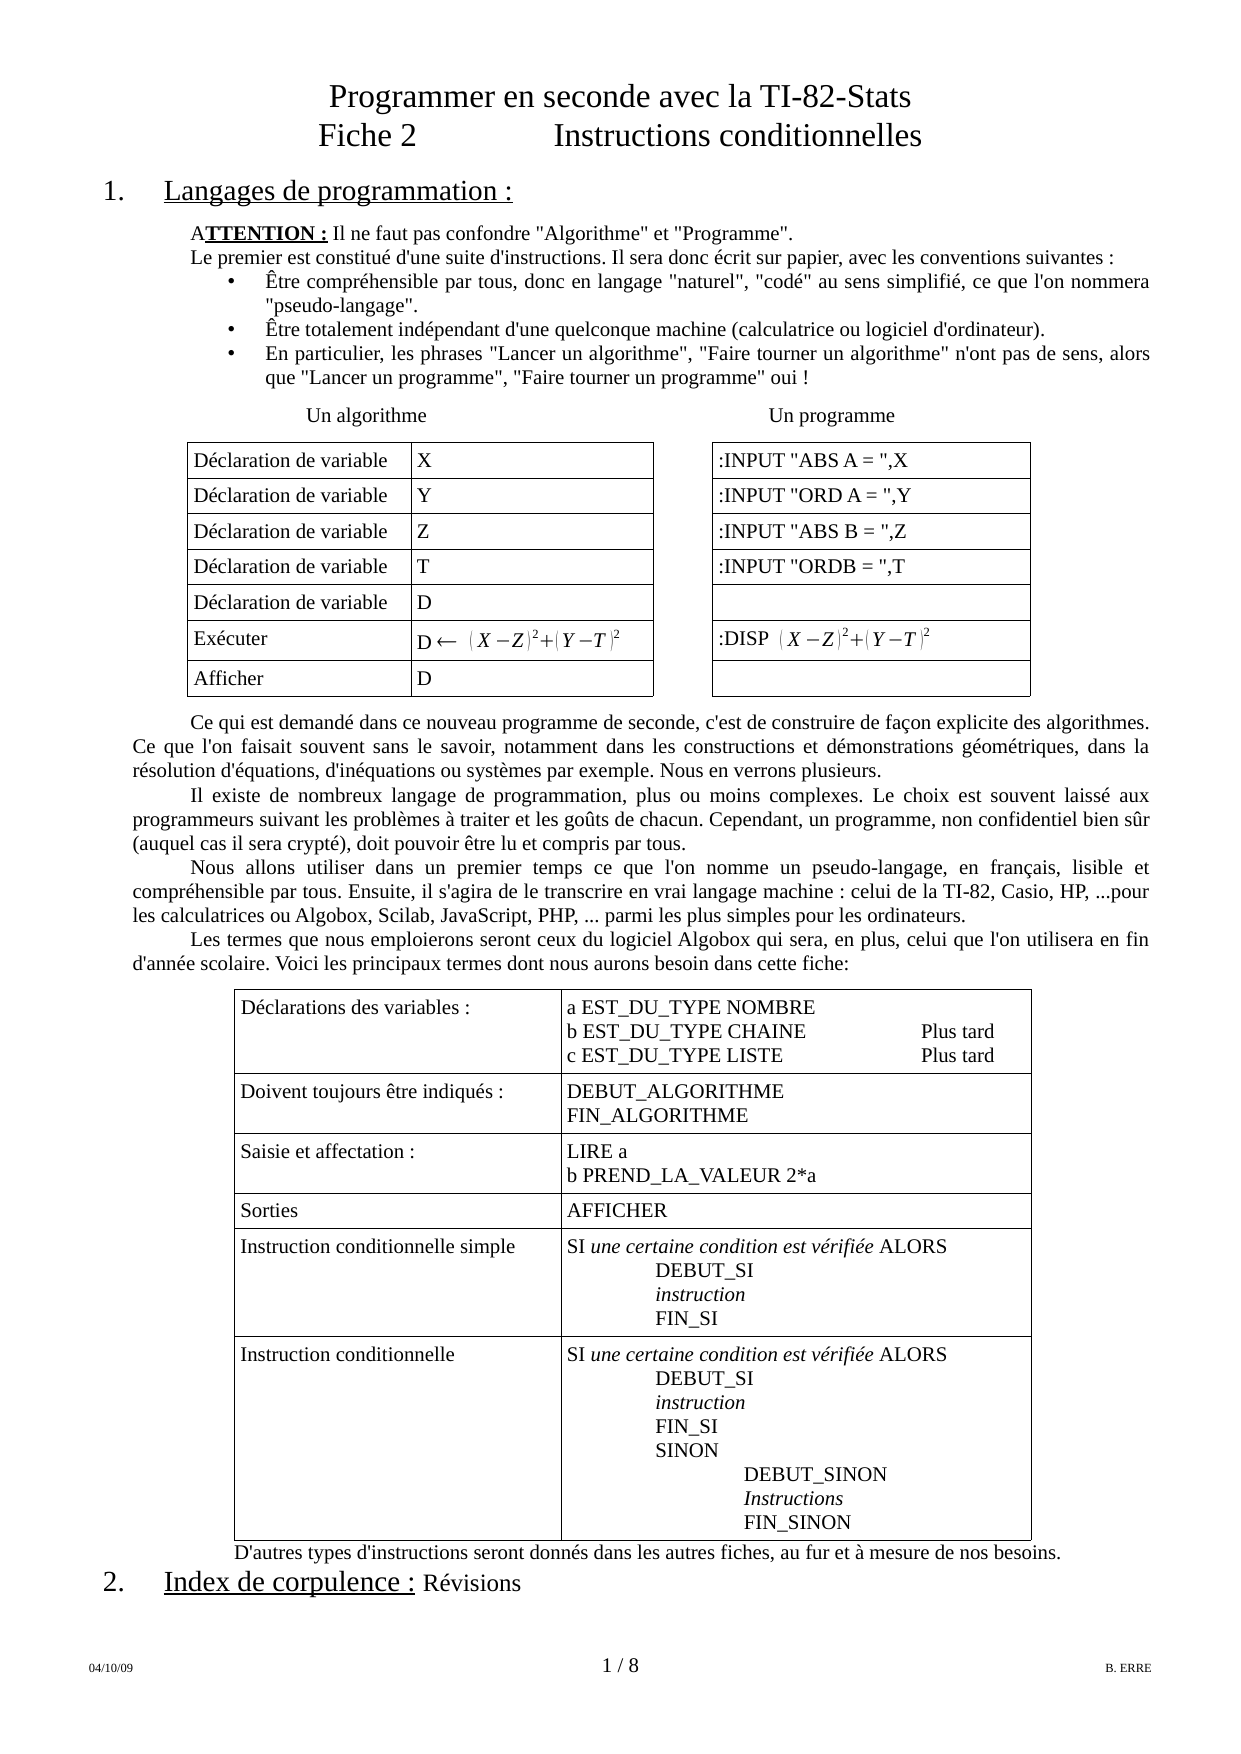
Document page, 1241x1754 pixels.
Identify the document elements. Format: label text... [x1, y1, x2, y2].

list Index de corpulence : Révisions [103, 1564, 1152, 1598]
table_cell :INPUT "ABS B = ",Z [713, 514, 1030, 549]
table_cell SI une certaine condition est vérifiée ALORS DEBUT_SI instruction FIN_SI SINON DEBUT_SINON Instructions FIN_SINON [562, 1337, 1031, 1540]
text Nous allons utiliser dans un premier temps ce que l'on nomme un pseudo-langage, en français, lisible et compréhensible par tous. Ensuite, il s'agira de le transcrire en vrai langage machine : celui de la TI-82, Casio, HP, ...pour les calculatrices ou Algobox, Scilab, JavaScript, PHP, ... parmi les plus simples pour les ordinateurs. [132, 855, 1152, 927]
text ATTENTION : Il ne faut pas confondre "Algorithme" et "Programme". [132, 221, 1152, 244]
text D'autres types d'instructions seront donnés dans les autres fiches, au fur et à mesure de nos besoins. [88, 1540, 1152, 1564]
text Fiche 2 Instructions conditionnelles [88, 115, 1152, 153]
list En particulier, les phrases "Lancer un algorithme", "Faire tourner un algorithme" n'ont pas de sens, alors que "Lancer un programme", "Faire tourner un programme" oui ! [228, 341, 1152, 389]
text Les termes que nous emploierons seront ceux du logiciel Algobox qui sera, en plus, celui que l'on utilisera en fin d'année scolaire. Voici les principaux termes dont nous aurons besoin dans cette fiche: [132, 927, 1152, 975]
table_cell Afficher [188, 661, 411, 696]
table_cell SI une certaine condition est vérifiée ALORS DEBUT_SI instruction FIN_SI [562, 1229, 1031, 1336]
table_cell [654, 549, 712, 584]
table_header X [412, 443, 653, 477]
table_header Déclaration de variable [188, 443, 411, 477]
table_cell D [412, 661, 653, 696]
table_header Déclarations des variables : [235, 990, 561, 1073]
list Être totalement indépendant d'une quelconque machine (calculatrice ou logiciel d'ordinateur). [228, 317, 1152, 341]
table_cell [654, 478, 712, 513]
table_cell Saisie et affectation : [235, 1134, 561, 1192]
table_cell :INPUT "ORDB = ",T [713, 550, 1030, 584]
table_cell Déclaration de variable [188, 585, 411, 620]
table_cell T [412, 550, 653, 584]
text Un algorithme Un programme [132, 403, 1152, 427]
table_cell [654, 620, 712, 660]
table_cell Y [412, 479, 653, 513]
table_cell Doivent toujours être indiqués : [235, 1074, 561, 1133]
table_cell Z [412, 514, 653, 549]
list Langages de programmation : [103, 173, 1152, 206]
table_cell [713, 661, 1030, 696]
table_cell Déclaration de variable [188, 514, 411, 549]
table_cell [654, 513, 712, 549]
table_cell :INPUT "ORD A = ",Y [713, 479, 1030, 513]
table_cell AFFICHER [562, 1194, 1031, 1228]
list Être compréhensible par tous, donc en langage "naturel", "codé" au sens simplifié, ce que l'on nommera "pseudo-langage". [228, 269, 1152, 317]
table_cell :DISP [713, 621, 1030, 660]
table_cell D [412, 585, 653, 620]
table_cell DEBUT_ALGORITHME FIN_ALGORITHME [562, 1074, 1031, 1133]
text Programmer en seconde avec la TI-82-Stats [88, 77, 1152, 115]
table_cell [654, 660, 712, 696]
table_header a EST_DU_TYPE NOMBRE b EST_DU_TYPE CHAINE Plus tard c EST_DU_TYPE LISTE Plus tard [562, 990, 1031, 1073]
table_cell Instruction conditionnelle simple [235, 1229, 561, 1336]
text Le premier est constitué d'une suite d'instructions. Il sera donc écrit sur papier, avec les conventions suivantes : [132, 244, 1152, 269]
table_header :INPUT "ABS A = ",X [713, 443, 1030, 477]
table_cell Déclaration de variable [188, 479, 411, 513]
table_cell D  [412, 621, 653, 660]
table_cell Déclaration de variable [188, 550, 411, 584]
table_cell Sorties [235, 1194, 561, 1228]
table_cell [654, 584, 712, 620]
text Il existe de nombreux langage de programmation, plus ou moins complexes. Le choix est souvent laissé aux programmeurs suivant les problèmes à traiter et les goûts de chacun. Cependant, un programme, non confidentiel bien sûr (auquel cas il sera crypté), doit pouvoir être lu et compris par tous. [132, 782, 1152, 855]
table_cell Exécuter [188, 621, 411, 660]
table_cell [713, 585, 1030, 620]
table_cell LIRE a b PREND_LA_VALEUR 2*a [562, 1134, 1031, 1192]
table_header [654, 442, 712, 477]
text Ce qui est demandé dans ce nouveau programme de seconde, c'est de construire de façon explicite des algorithmes. Ce que l'on faisait souvent sans le savoir, notamment dans les constructions et démonstrations géométriques, dans la résolution d'équations, d'inéquations ou systèmes par exemple. Nous en verrons plusieurs. [132, 710, 1152, 782]
table_cell Instruction conditionnelle [235, 1337, 561, 1540]
